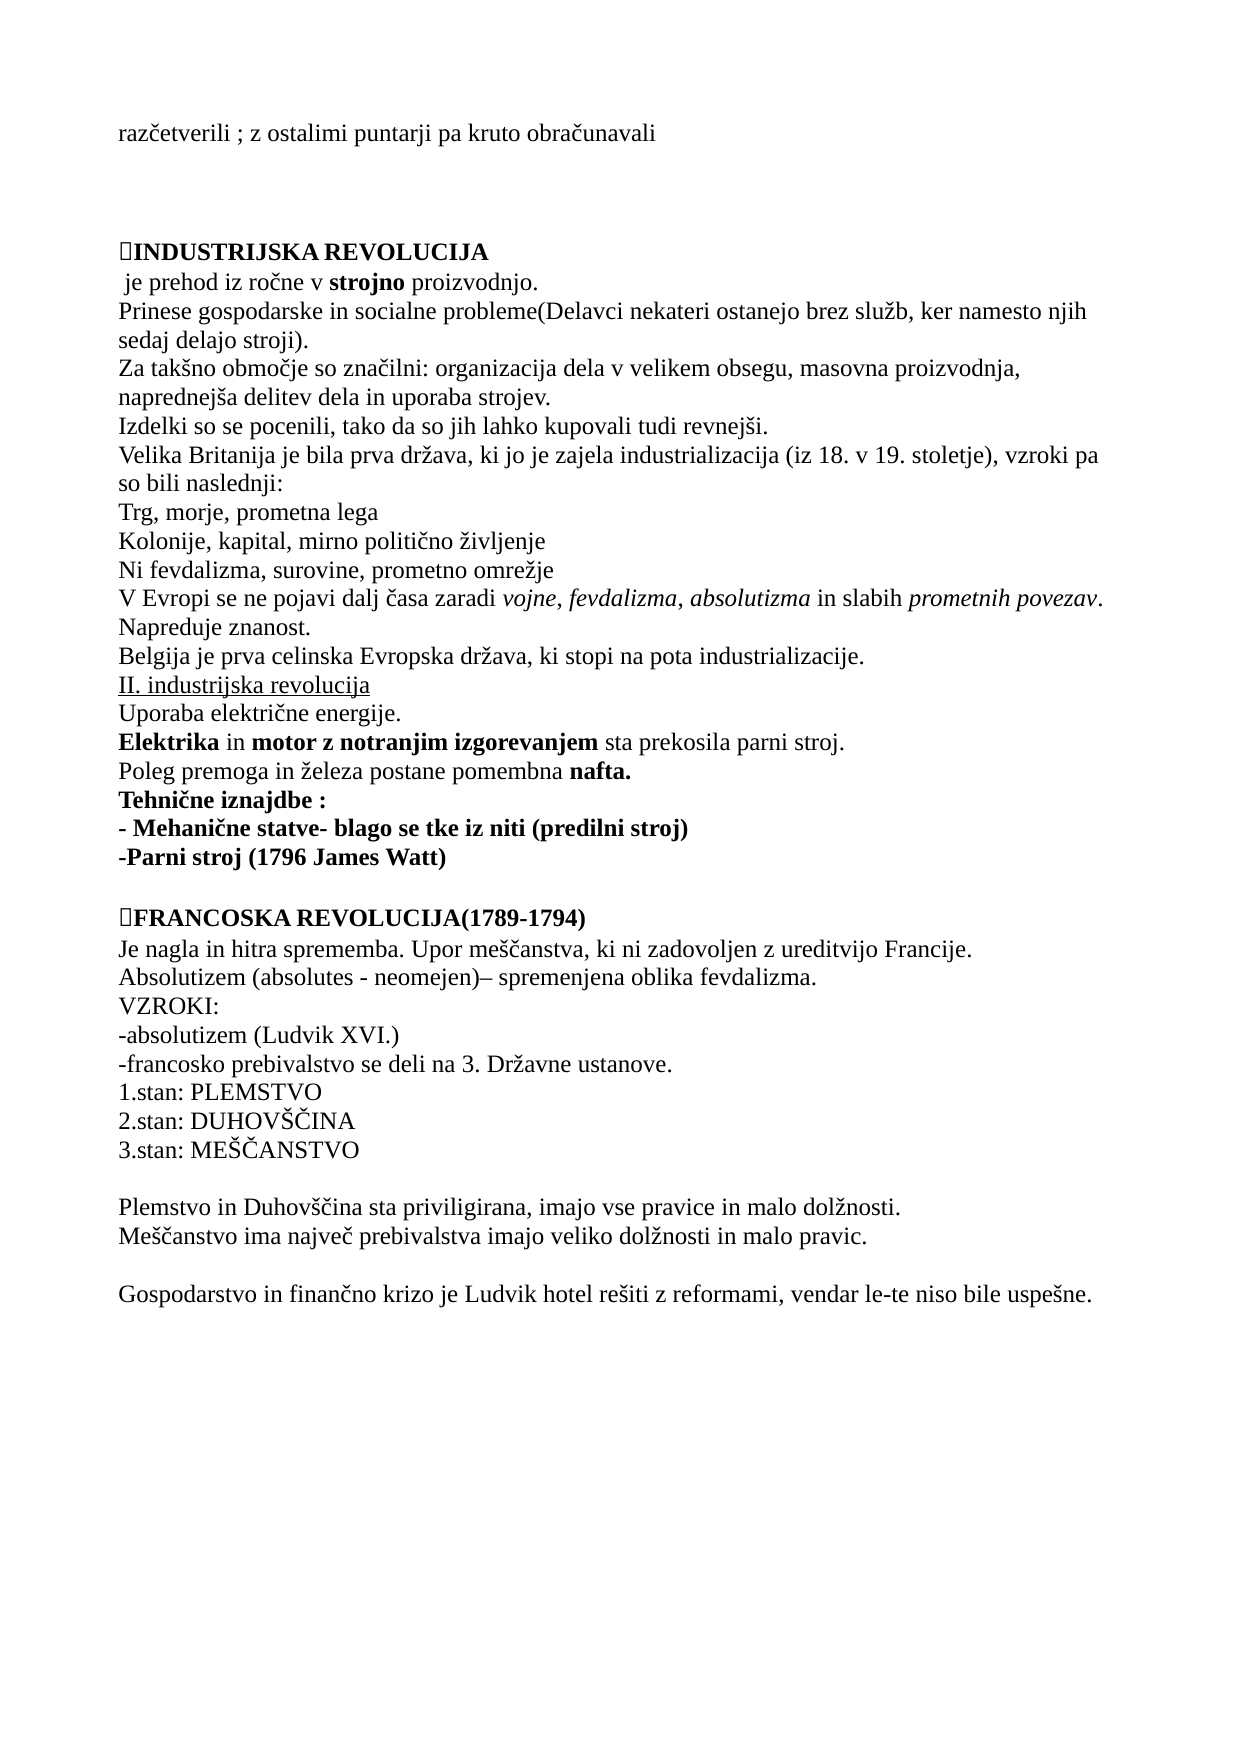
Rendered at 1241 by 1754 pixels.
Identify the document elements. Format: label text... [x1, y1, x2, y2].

text je prehod iz ročne v strojno proizvodnjo. [118, 267, 1122, 296]
text Izdelki so se pocenili, tako da so jih lahko kupovali tudi revnejši. [118, 411, 1122, 440]
text Prinese gospodarske in socialne probleme(Delavci nekateri ostanejo brez služb, ker namesto njih sedaj delajo stroji). [118, 296, 1122, 353]
text 2.stan: DUHOVŠČINA [118, 1106, 1122, 1135]
text -Parni stroj (1796 James Watt) [118, 842, 1122, 871]
text Velika Britanija je bila prva država, ki jo je zajela industrializacija (iz 18. v 19. stoletje), vzroki pa so bili naslednji: [118, 440, 1122, 497]
text razčetverili ; z ostalimi puntarji pa kruto obračunavali [118, 118, 1122, 147]
text Je nagla in hitra sprememba. Upor meščanstva, ki ni zadovoljen z ureditvijo Francije. [118, 934, 1122, 962]
text Za takšno območje so značilni: organizacija dela v velikem obsegu, masovna proizvodnja, naprednejša delitev dela in uporaba strojev. [118, 353, 1122, 411]
text 1.stan: PLEMSTVO [118, 1077, 1122, 1106]
text II. industrijska revolucija [118, 670, 1122, 698]
text Tehnične iznajdbe : [118, 785, 1122, 813]
text V Evropi se ne pojavi dalj časa zaradi vojne, fevdalizma, absolutizma in slabih prometnih povezav. [118, 583, 1122, 612]
text Kolonije, kapital, mirno politično življenje [118, 526, 1122, 555]
text FRANCOSKA REVOLUCIJA(1789-1794) [118, 900, 1122, 934]
text Gospodarstvo in finančno krizo je Ludvik hotel rešiti z reformami, vendar le-te niso bile uspešne. [118, 1279, 1122, 1307]
text Plemstvo in Duhovščina sta priviligirana, imajo vse pravice in malo dolžnosti. [118, 1192, 1122, 1221]
text INDUSTRIJSKA REVOLUCIJA [118, 233, 1122, 267]
text Trg, morje, prometna lega [118, 497, 1122, 526]
text Napreduje znanost. [118, 612, 1122, 641]
text Meščanstvo ima največ prebivalstva imajo veliko dolžnosti in malo pravic. [118, 1221, 1122, 1250]
text 3.stan: MEŠČANSTVO [118, 1135, 1122, 1164]
text Elektrika in motor z notranjim izgorevanjem sta prekosila parni stroj. [118, 727, 1122, 756]
text Ni fevdalizma, surovine, prometno omrežje [118, 555, 1122, 583]
text -absolutizem (Ludvik XVI.) [118, 1020, 1122, 1049]
text Uporaba električne energije. [118, 698, 1122, 727]
text -francosko prebivalstvo se deli na 3. Državne ustanove. [118, 1049, 1122, 1077]
text Belgija je prva celinska Evropska država, ki stopi na pota industrializacije. [118, 641, 1122, 670]
text VZROKI: [118, 991, 1122, 1020]
text - Mehanične statve- blago se tke iz niti (predilni stroj) [118, 813, 1122, 842]
text Poleg premoga in železa postane pomembna nafta. [118, 756, 1122, 785]
text Absolutizem (absolutes - neomejen)– spremenjena oblika fevdalizma. [118, 962, 1122, 991]
